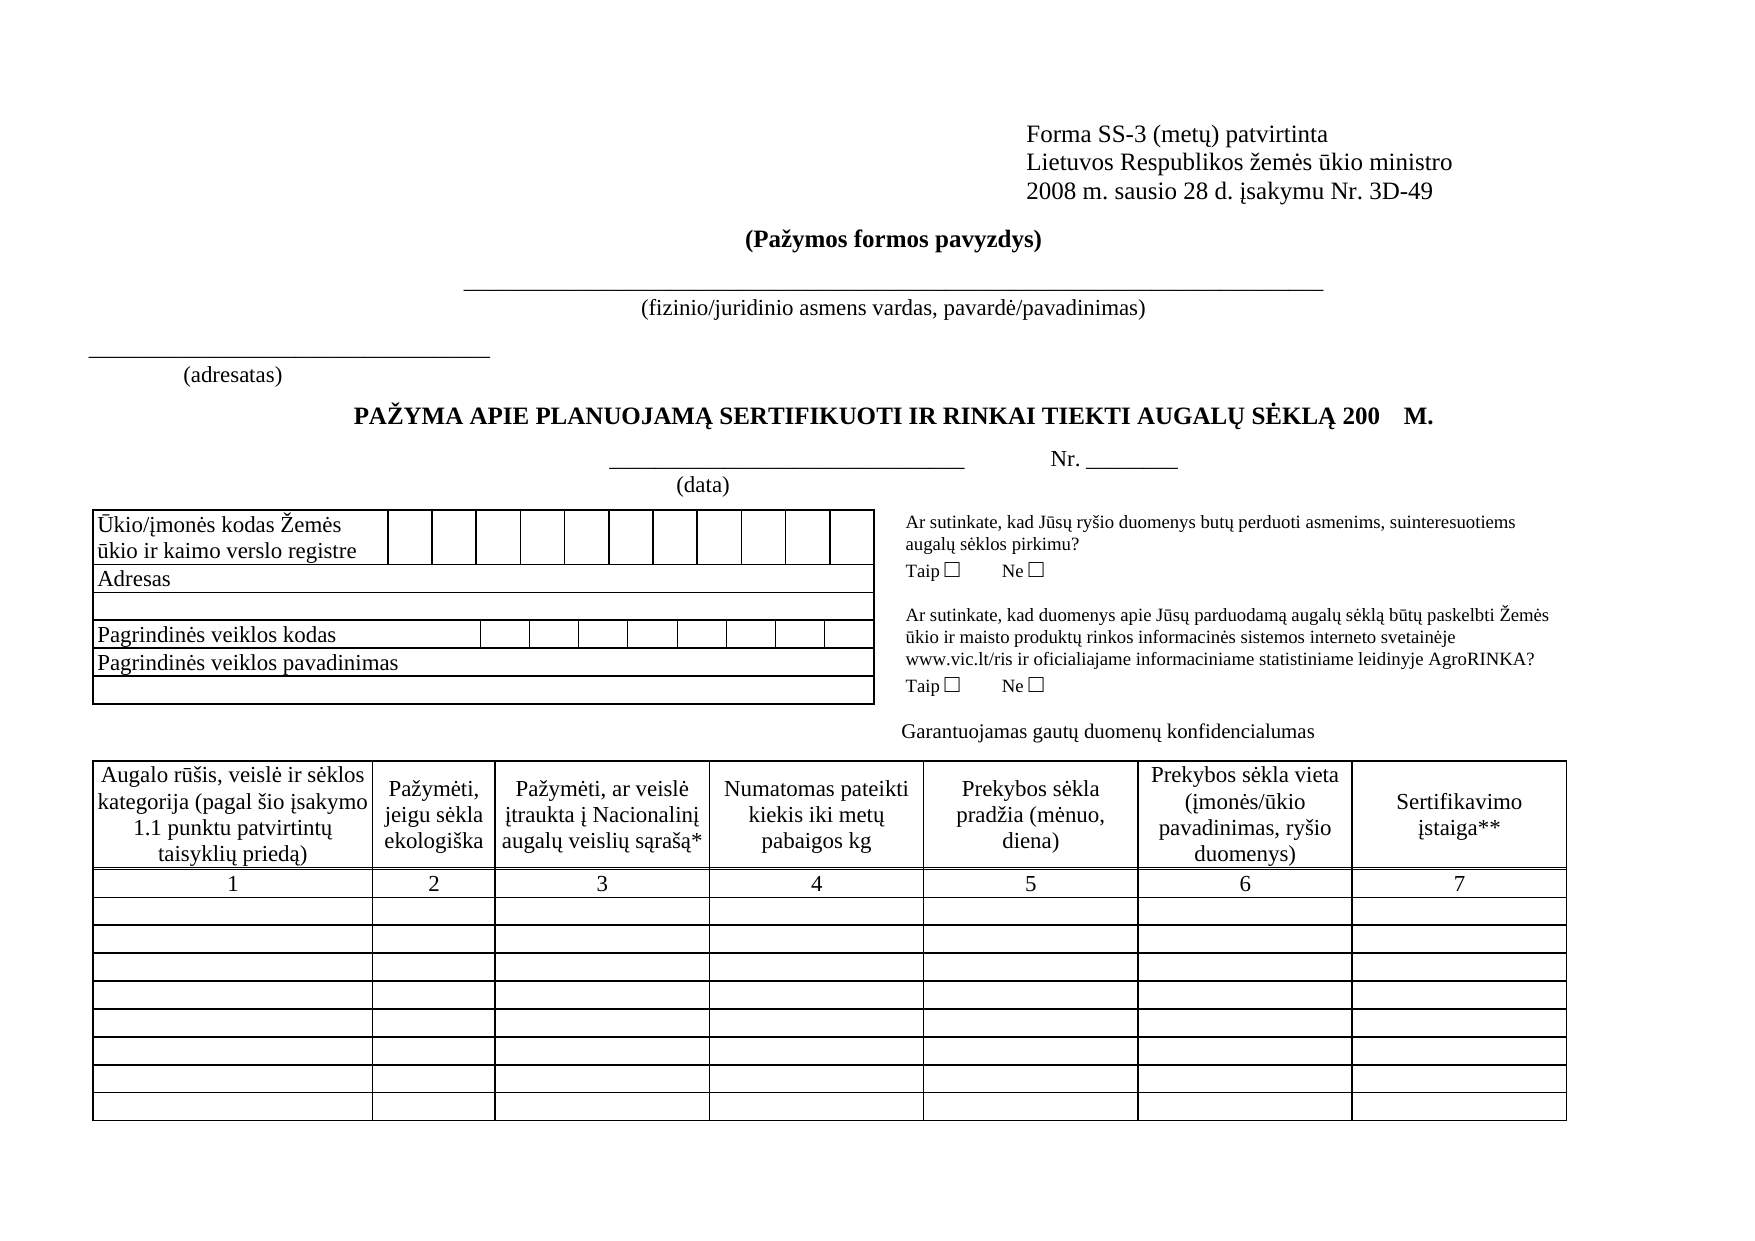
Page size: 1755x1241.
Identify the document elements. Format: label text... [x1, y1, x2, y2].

table_cell [373, 1038, 377, 1064]
table_cell 5 [924, 870, 928, 896]
text ___________________________________ [89, 334, 1698, 361]
table_cell [924, 982, 928, 1008]
text Lietuvos Respublikos žemės ūkio ministro [1026, 147, 1698, 176]
table_cell 2 [373, 870, 377, 896]
table_cell [924, 1010, 928, 1036]
text (adresatas) [183, 361, 1698, 387]
table_cell [919, 1038, 923, 1064]
table_cell [1562, 1066, 1566, 1092]
table_cell [924, 1066, 928, 1092]
text (fizinio/juridinio asmens vardas, pavardė/pavadinimas) [89, 294, 1698, 320]
table_header [654, 511, 696, 563]
table_header [521, 511, 564, 563]
table_cell [771, 621, 775, 647]
table_cell [924, 898, 928, 924]
table_header [565, 511, 608, 563]
table_cell [924, 926, 928, 952]
table_cell [368, 926, 372, 952]
table_cell [1562, 898, 1566, 924]
table_cell [705, 1066, 709, 1092]
table_cell 1 [368, 870, 372, 896]
table_cell [924, 954, 928, 980]
table_cell [919, 1010, 923, 1036]
table_cell [368, 1093, 372, 1120]
table_cell [919, 898, 923, 924]
table_cell [530, 621, 534, 647]
table_cell [776, 621, 780, 647]
text 2008 m. sausio 28 d. įsakymu Nr. 3D-49 [1026, 176, 1698, 205]
table_cell [1562, 1093, 1566, 1120]
table_header Pažymėti, jeigu sėkla ekologiška [373, 762, 494, 867]
table_cell [373, 898, 377, 924]
table_cell [1562, 926, 1566, 952]
table_cell [705, 898, 709, 924]
table_header Prekybos sėkla pradžia (mėnuo, diena) [924, 762, 1137, 867]
table_cell [368, 1066, 372, 1092]
table_cell [373, 982, 377, 1008]
table_cell [919, 926, 923, 952]
table_cell [705, 926, 709, 952]
table_cell [1562, 1038, 1566, 1064]
table_header [477, 511, 520, 563]
table_cell 3 [705, 870, 709, 896]
text (data) [676, 471, 1698, 497]
table_cell [919, 1066, 923, 1092]
table_header [786, 511, 829, 563]
table_header [610, 511, 652, 563]
table_cell [919, 954, 923, 980]
table_header Ar sutinkate, kad Jūsų ryšio duomenys butų perduoti asmenims, suinteresuotiems augalų sėklos pirkimu? Taip □ Ne □ Ar sutinkate, kad duomenys apie Jūsų parduodamą augalų sėklą būtų paskelbti Žemės ūkio ir maisto produktų rinkos informacinės sistemos interneto svetainėje www.vic.lt/ris ir oficialiajame informaciniame statistiniame leidinyje AgroRINKA? Taip □ Ne □ [875, 509, 1568, 703]
table_cell [705, 982, 709, 1008]
table_cell [1562, 954, 1566, 980]
table_header [389, 511, 431, 563]
text Forma SS-3 (metų) patvirtinta [1026, 119, 1698, 147]
table_cell [373, 1066, 377, 1092]
table_cell [924, 1093, 928, 1120]
table_header Sertifikavimo įstaiga** [1353, 762, 1566, 867]
table_cell [705, 1010, 709, 1036]
text Garantuojamas gautų duomenų konfidencialumas [901, 719, 1698, 743]
table_cell 4 [919, 870, 923, 896]
table_cell [919, 1093, 923, 1120]
table_cell [579, 621, 583, 647]
table_cell [373, 1010, 377, 1036]
table_cell [373, 954, 377, 980]
table_cell [368, 954, 372, 980]
table_cell [673, 621, 677, 647]
table_cell [373, 926, 377, 952]
table_header [831, 511, 873, 563]
table_cell [1562, 1010, 1566, 1036]
table_cell [705, 954, 709, 980]
table_cell [628, 621, 632, 647]
table_header Numatomas pateikti kiekis iki metų pabaigos kg [710, 762, 923, 867]
table_cell [525, 621, 529, 647]
text _______________________________ Nr. ________ [89, 444, 1698, 471]
table_cell [1562, 982, 1566, 1008]
table_cell [825, 621, 829, 647]
table_header [742, 511, 785, 563]
text ___________________________________________________________________________ [89, 267, 1698, 294]
table_cell [373, 1093, 377, 1120]
table_cell [705, 1093, 709, 1120]
table_cell 7 [1562, 870, 1566, 896]
text (Pažymos formos pavyzdys) [89, 224, 1698, 253]
table_header [433, 511, 475, 563]
table_cell [924, 1038, 928, 1064]
table_cell [368, 898, 372, 924]
table_cell [919, 982, 923, 1008]
table_cell [574, 621, 578, 647]
table_cell [705, 1038, 709, 1064]
table_header [698, 511, 741, 563]
table_cell [368, 982, 372, 1008]
table_header Pažymėti, ar veislė įtraukta į Nacionalinį augalų veislių sąrašą* [496, 762, 709, 867]
text PAŽYMA APIE PLANUOJAMĄ SERTIFIKUOTI IR RINKAI TIEKTI AUGALŲ SĖKLĄ 200 M. [89, 401, 1698, 430]
table_cell [368, 1038, 372, 1064]
table_cell [368, 1010, 372, 1036]
table_cell [722, 621, 726, 647]
